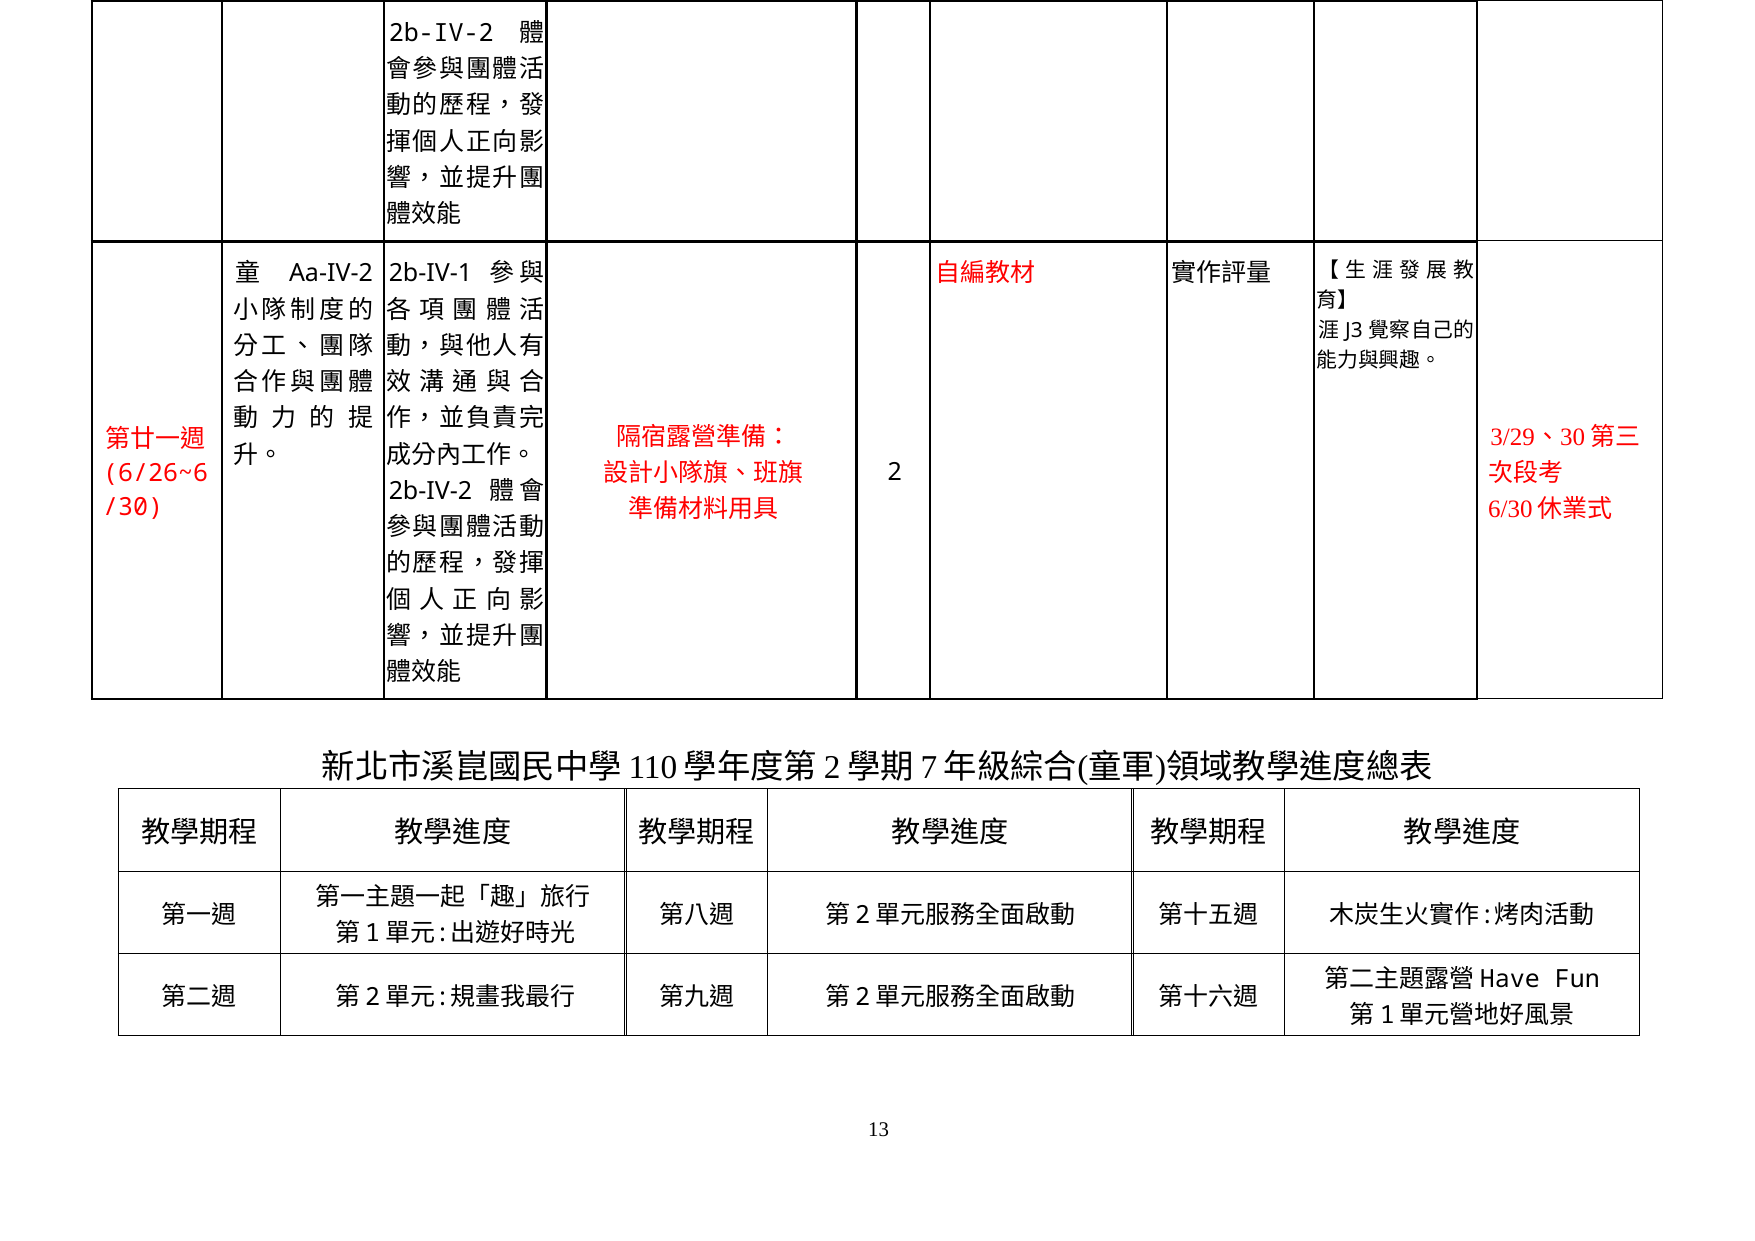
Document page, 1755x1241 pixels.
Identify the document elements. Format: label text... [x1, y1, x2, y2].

table_cell [931, 2, 1166, 240]
table_cell [1315, 2, 1476, 240]
table_cell 第2單元服務全面啟動 [768, 954, 1131, 1035]
table_cell 【生涯發展教育】 涯 J3 覺察自己的能力與興趣。 [1315, 243, 1476, 698]
table_cell 第八週 [627, 872, 767, 953]
table_cell 第二週 [119, 954, 280, 1035]
table_cell 2b-IV-1 參與各項團體活動，與他人有效溝通與合作，並負責完成分內工作。 2b-IV-2 體會參與團體活動的歷程，發揮個人正向影響，並提升團體效能 [385, 243, 545, 698]
table_cell [858, 2, 929, 240]
table_cell 第二主題露營Have Fun 第1單元營地好風景 [1285, 954, 1639, 1035]
table_cell 木炭生火實作:烤肉活動 [1285, 872, 1639, 953]
table_cell 3/29、30第三次段考 6/30休業式 [1478, 241, 1662, 698]
table_cell 自編教材 [931, 243, 1166, 698]
table_cell 第九週 [627, 954, 767, 1035]
table_header 教學期程 [1134, 789, 1284, 871]
table_cell 2b-IV-2 體會參與團體活動的歷程，發揮個人正向影響，並提升團體效能 [385, 2, 545, 240]
table_cell 第2單元服務全面啟動 [768, 872, 1131, 953]
table_header 教學進度 [1285, 789, 1639, 871]
table_cell 2 [858, 243, 929, 698]
table_cell 第十六週 [1134, 954, 1284, 1035]
table_cell 第2單元:規畫我最行 [281, 954, 624, 1035]
table_cell 實作評量 [1168, 243, 1313, 698]
table_cell [548, 2, 855, 240]
table_cell [1168, 2, 1313, 240]
table_header 教學期程 [119, 789, 280, 871]
table_cell 第一主題一起「趣」旅行 第1單元:出遊好時光 [281, 872, 624, 953]
table_header 教學進度 [768, 789, 1131, 871]
table_cell 第廿一週(6/26~6/30) [93, 243, 221, 698]
table_cell [1478, 1, 1662, 240]
table_cell 隔宿露營準備： 設計小隊旗、班旗 準備材料用具 [548, 243, 855, 698]
table_cell 第十五週 [1134, 872, 1284, 953]
text 新北市溪崑國民中學110學年度第2學期7年級綜合(童軍)領域教學進度總表 [118, 740, 1636, 788]
table_cell [223, 2, 383, 240]
table_cell 童Aa-IV-2 小隊制度的分工、團隊合作與團體動力的提升。 [223, 243, 383, 698]
table_cell [93, 2, 221, 240]
table_cell 第一週 [119, 872, 280, 953]
table_header 教學進度 [281, 789, 624, 871]
table_header 教學期程 [627, 789, 767, 871]
